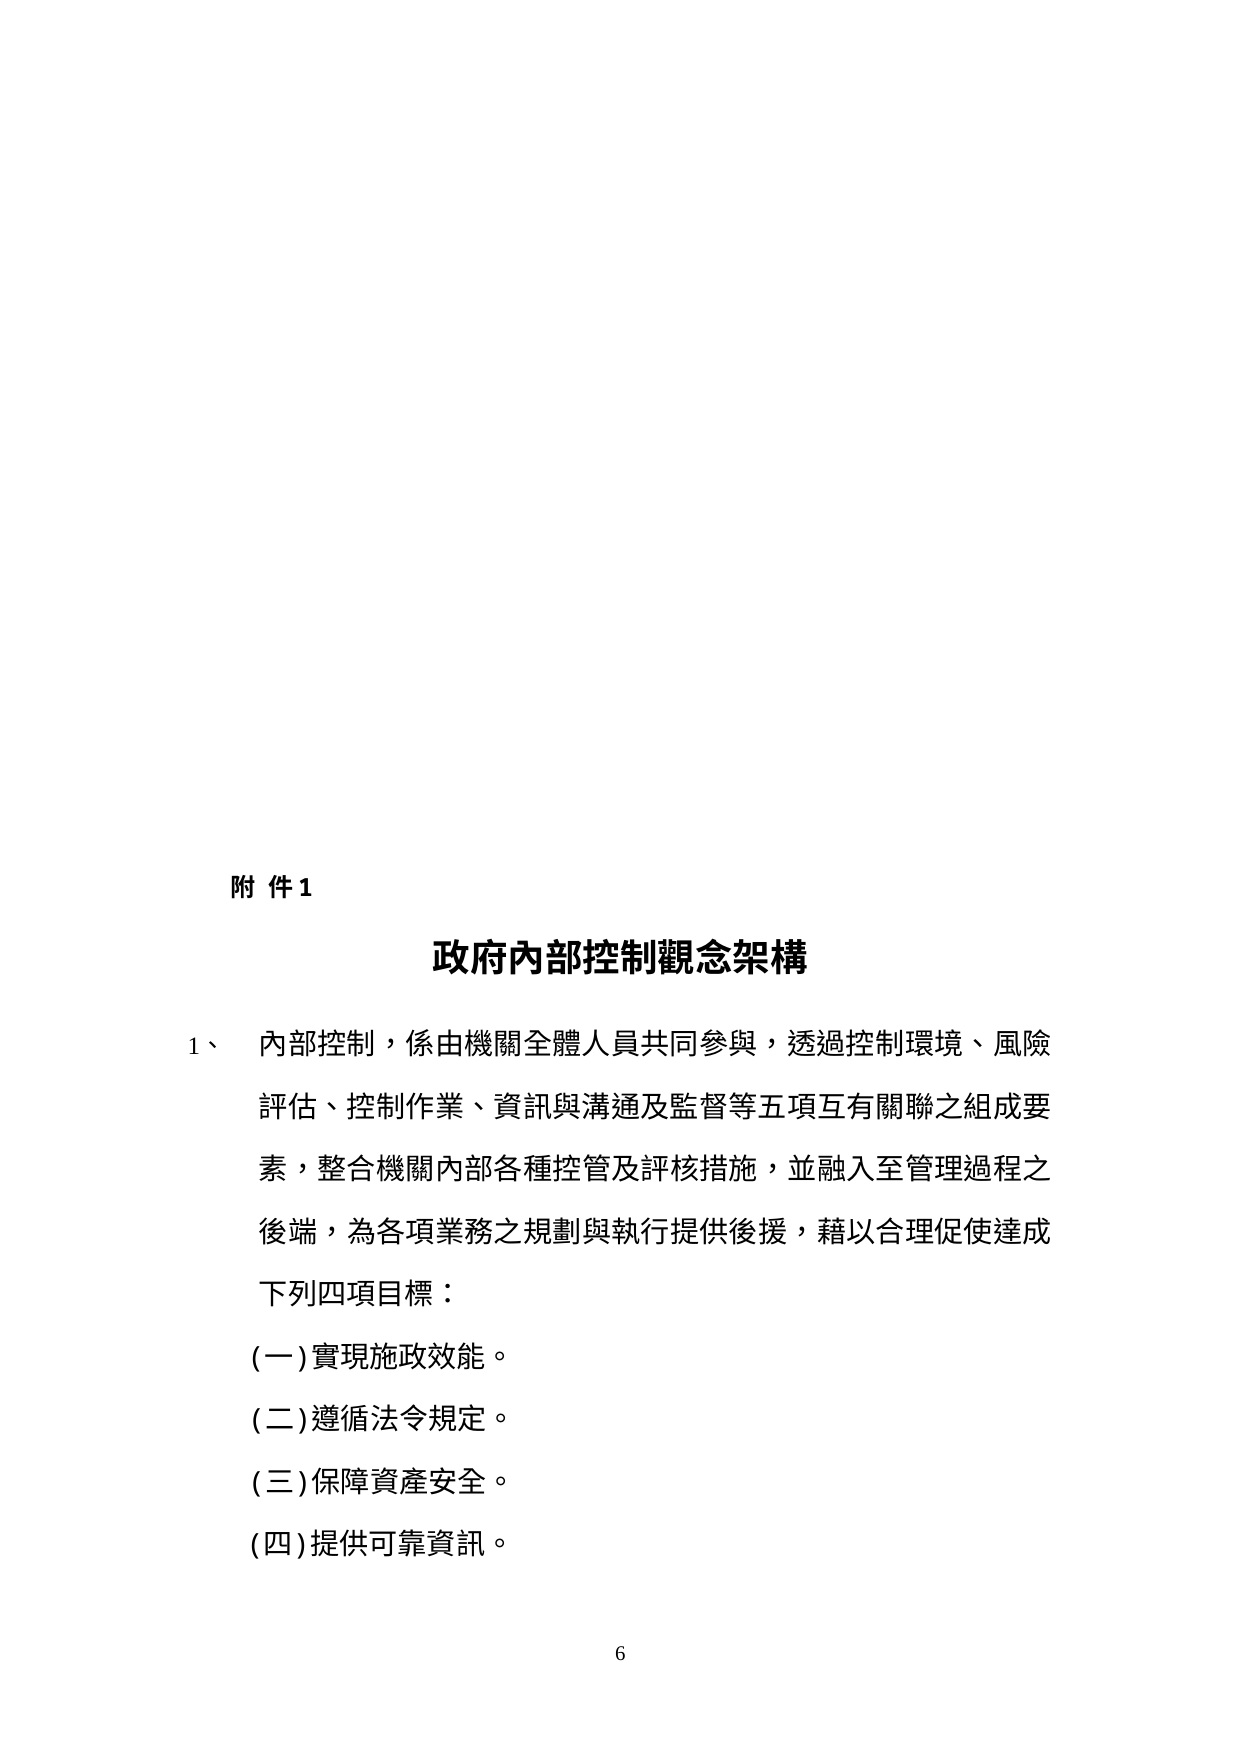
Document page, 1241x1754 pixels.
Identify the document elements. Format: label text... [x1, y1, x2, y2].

text (二)遵循法令規定。 [212, 1375, 1053, 1438]
list 內部控制，係由機關全體人員共同參與，透過控制環境、風險評估、控制作業、資訊與溝通及監督等五項互有關聯之組成要素，整合機關內部各種控管及評核措施，並融入至管理過程之後端，為各項業務之規劃與執行提供後援，藉以合理促使達成下列四項目標： [187, 1000, 1053, 1313]
text 附 件1 [221, 866, 322, 904]
text (三)保障資產安全。 [212, 1438, 1053, 1500]
text 政府內部控制觀念架構 [187, 927, 1053, 982]
text (四)提供可靠資訊。 [211, 1500, 1053, 1563]
text (一)實現施政效能。 [212, 1313, 1053, 1375]
